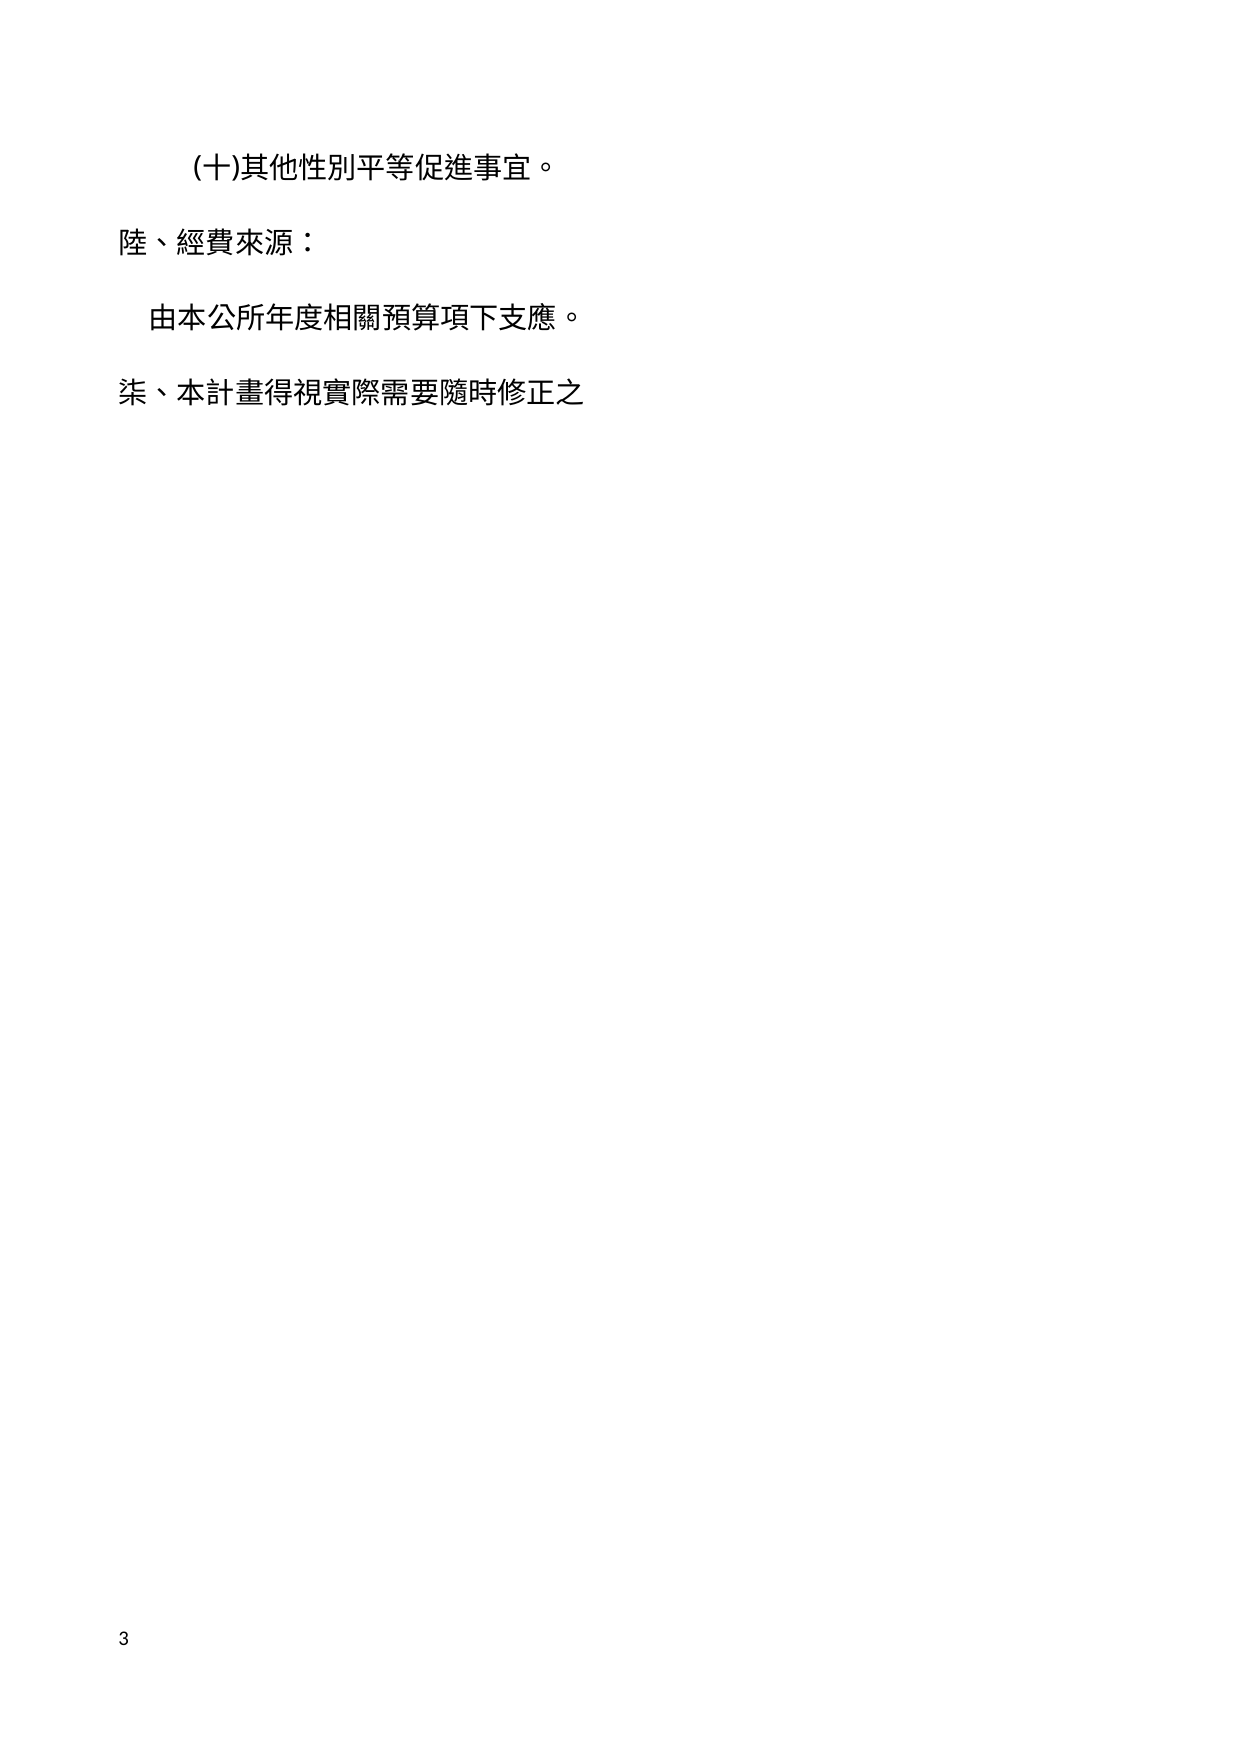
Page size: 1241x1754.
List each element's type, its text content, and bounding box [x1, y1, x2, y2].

text (十)其他性別平等促進事宜。 [193, 122, 1122, 197]
text 由本公所年度相關預算項下支應。 [118, 272, 1122, 347]
text 柒、本計畫得視實際需要隨時修正之 [118, 347, 1122, 422]
text 陸、經費來源： [118, 197, 1122, 272]
